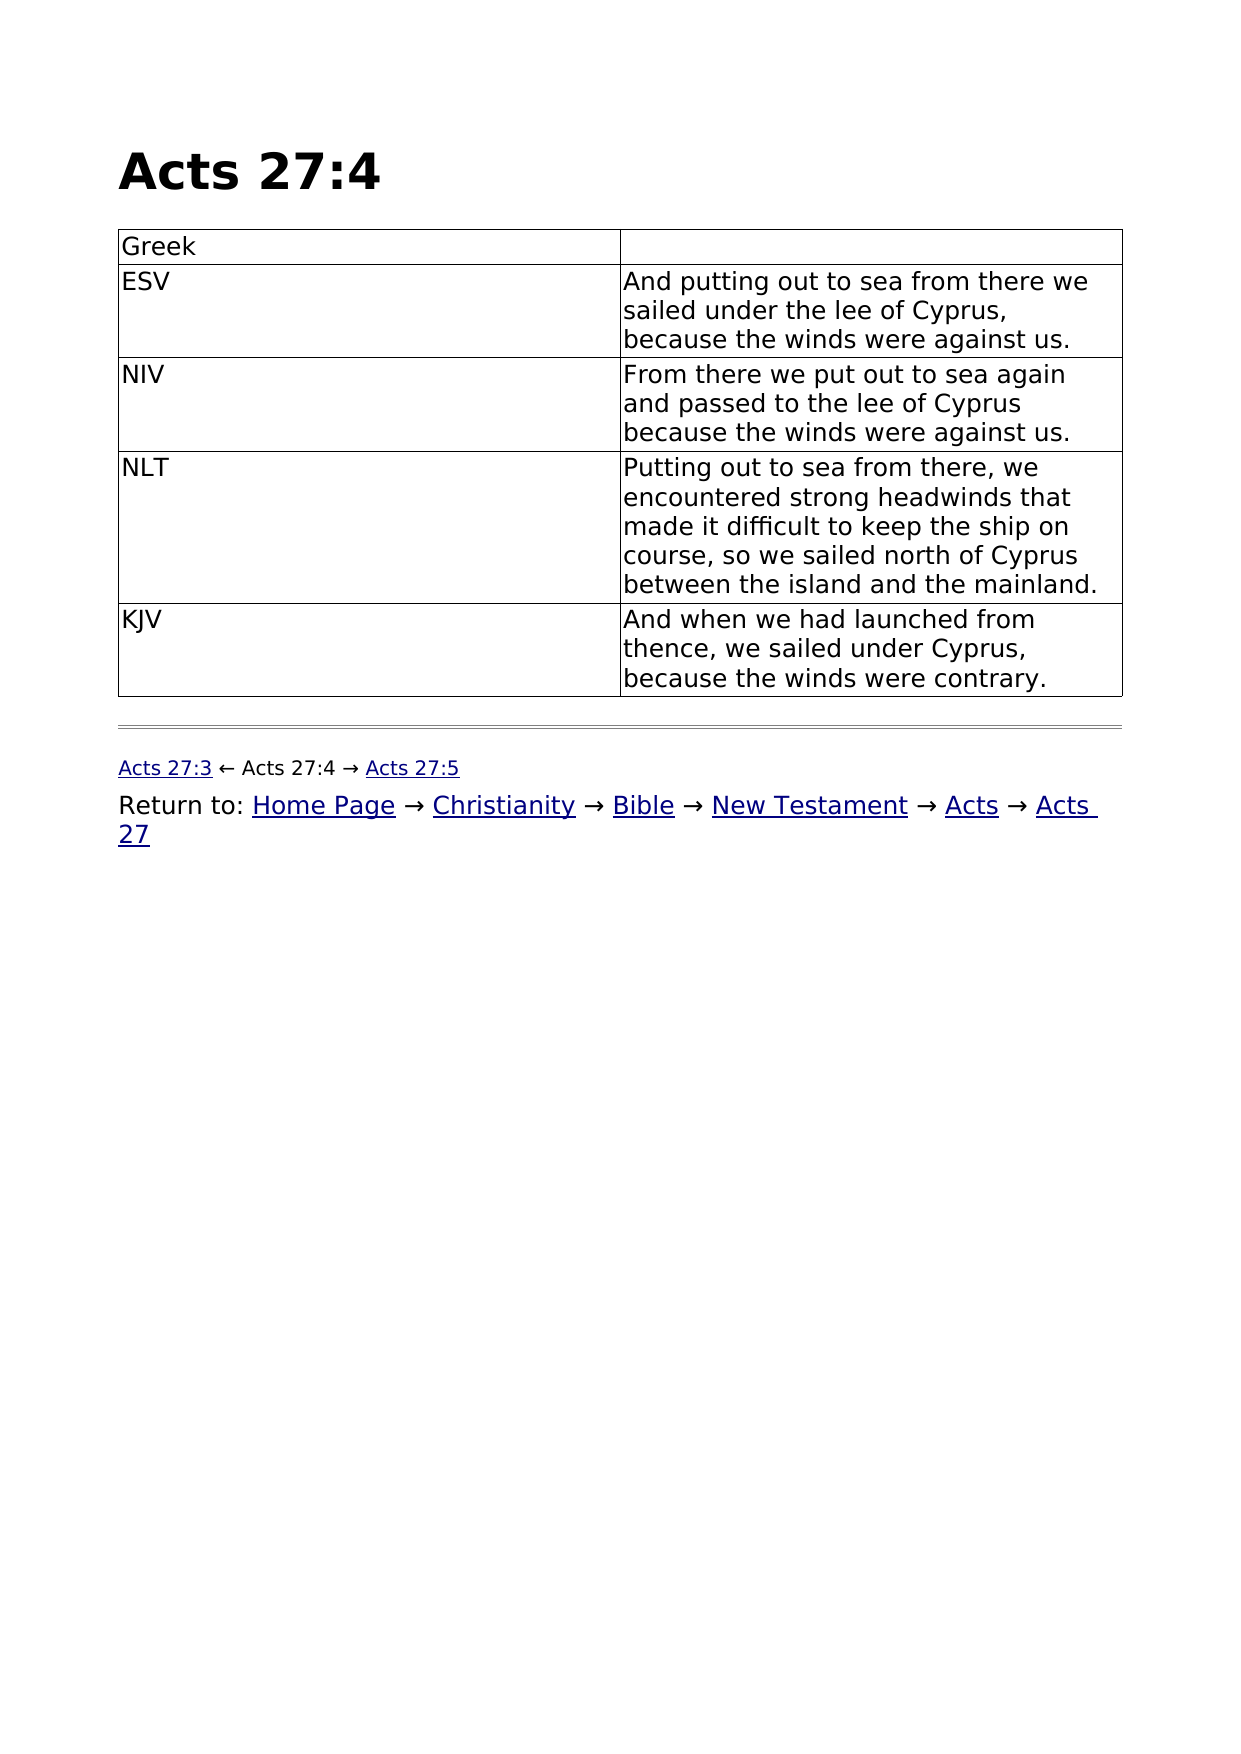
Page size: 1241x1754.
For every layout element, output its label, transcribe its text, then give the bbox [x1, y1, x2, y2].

table_cell NIV [119, 358, 620, 451]
text Return to: Home Page → Christianity → Bible → New Testament → Acts → Acts 27 [118, 791, 1122, 849]
table_cell And putting out to sea from there we sailed under the lee of Cyprus, because the winds were against us. [621, 265, 1122, 357]
table_cell KJV [119, 604, 620, 696]
table_cell From there we put out to sea again and passed to the lee of Cyprus because the winds were against us. [621, 358, 1122, 451]
subtitle Acts 27:4 [118, 143, 1122, 201]
table_header Greek [119, 230, 620, 264]
table_cell And when we had launched from thence, we sailed under Cyprus, because the winds were contrary. [621, 604, 1122, 696]
table_cell NLT [119, 452, 620, 602]
text Acts 27:3 ← Acts 27:4 → Acts 27:5 [118, 757, 1122, 791]
table_header [621, 230, 1122, 264]
table_cell Putting out to sea from there, we encountered strong headwinds that made it difficult to keep the ship on course, so we sailed north of Cyprus between the island and the mainland. [621, 452, 1122, 602]
table_cell ESV [119, 265, 620, 357]
